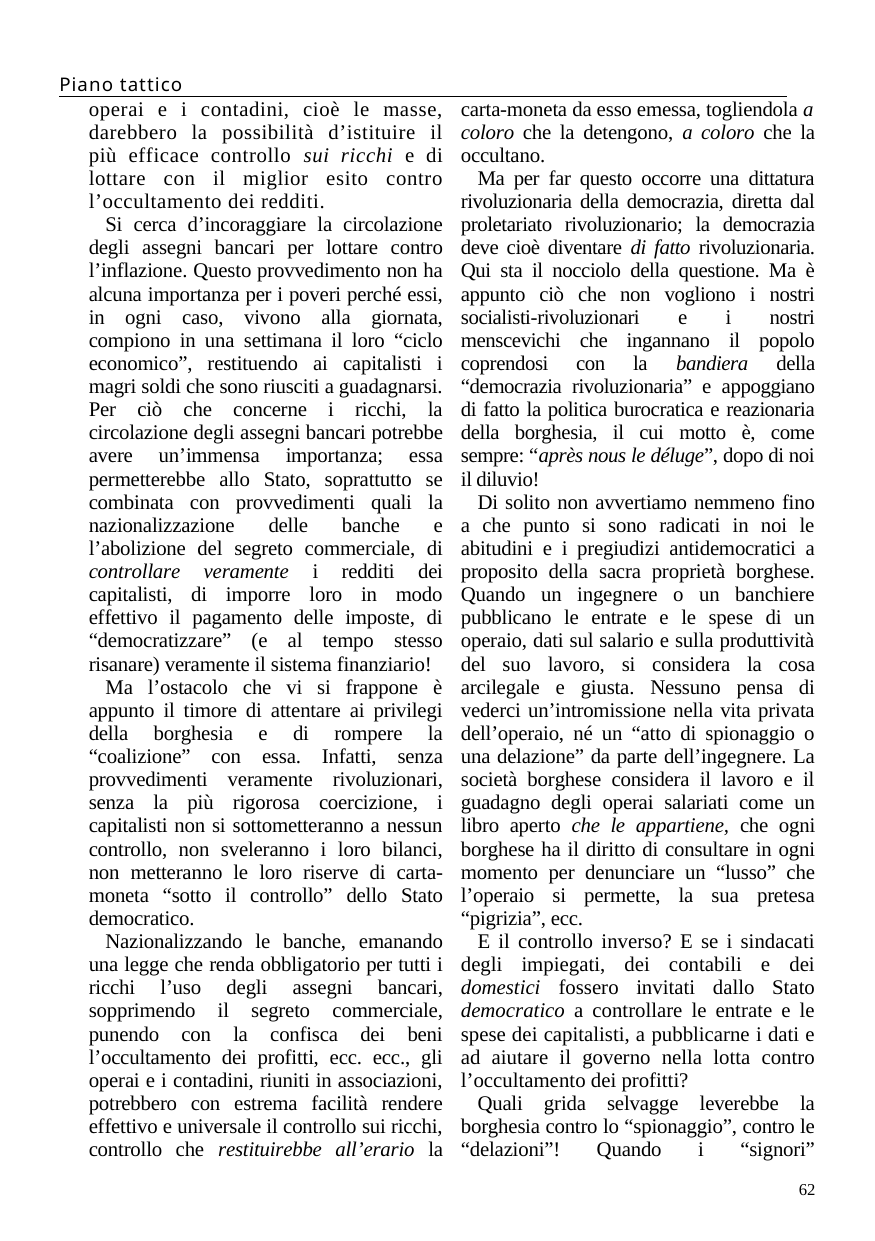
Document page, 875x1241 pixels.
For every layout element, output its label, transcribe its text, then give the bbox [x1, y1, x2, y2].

text Nazionalizzando le banche, emanando una legge che renda obbligatorio per tutti i ricchi l’uso degli assegni bancari, sopprimendo il segreto commerciale, punendo con la confisca dei beni l’occultamento dei profitti, ecc. ecc., gli operai e i contadini, riuniti in associazioni, potrebbero con estrema facilità rendere effettivo e universale il controllo sui ricchi, controllo che restituirebbe all’erario la [88, 930, 443, 1161]
text Di solito non avvertiamo nemmeno fino a che punto si sono radicati in noi le abitudini e i pregiudizi antidemocratici a proposito della sacra proprietà borghese. Quando un ingegnere o un banchiere pubblicano le entrate e le spese di un operaio, dati sul salario e sulla produttività del suo lavoro, si considera la cosa arcilegale e giusta. Nessuno pensa di vederci un’intromissione nella vita privata dell’operaio, né un “atto di spionaggio o una delazione” da parte dell’ingegnere. La società borghese considera il lavoro e il guadagno degli operai salariati come un libro aperto che le appartiene, che ogni borghese ha il diritto di consultare in ogni momento per denunciare un “lusso” che l’operaio si permette, la sua pretesa “pigrizia”, ecc. [461, 491, 815, 930]
text E il controllo inverso? E se i sindacati degli impiegati, dei contabili e dei domestici fossero invitati dallo Stato democratico a controllare le entrate e le spese dei capitalisti, a pubblicarne i dati e ad aiutare il governo nella lotta contro l’occultamento dei profitti? [461, 930, 815, 1092]
text Piano tattico [59, 71, 787, 96]
text Ma l’ostacolo che vi si frappone è appunto il timore di attentare ai privilegi della borghesia e di rompere la “coalizione” con essa. Infatti, senza provvedimenti veramente rivoluzionari, senza la più rigorosa coercizione, i capitalisti non si sottometteranno a nessun controllo, non sveleranno i loro bilanci, non metteranno le loro riserve di carta-moneta “sotto il controllo” dello Stato democratico. [88, 676, 443, 930]
text carta-moneta da esso emessa, togliendola a coloro che la detengono, a coloro che la occultano. [461, 94, 815, 167]
text operai e i contadini, cioè le masse, darebbero la possibilità d’istituire il più efficace controllo sui ricchi e di lottare con il miglior esito contro l’occultamento dei redditi. [88, 97, 443, 213]
text Quali grida selvagge leverebbe la borghesia contro lo “spionaggio”, contro le “delazioni”! Quando i “signori” [461, 1092, 815, 1161]
text Si cerca d’incoraggiare la circolazione degli assegni bancari per lottare contro l’inflazione. Questo provvedimento non ha alcuna importanza per i poveri perché essi, in ogni caso, vivono alla giornata, compiono in una settimana il loro “ciclo economico”, restituendo ai capitalisti i magri soldi che sono riusciti a guadagnarsi. Per ciò che concerne i ricchi, la circolazione degli assegni bancari potrebbe avere un’immensa importanza; essa permetterebbe allo Stato, soprattutto se combinata con provvedimenti quali la nazionalizzazione delle banche e l’abolizione del segreto commerciale, di controllare veramente i redditi dei capitalisti, di imporre loro in modo effettivo il pagamento delle imposte, di “democratizzare” (e al tempo stesso risanare) veramente il sistema finanziario! [88, 213, 443, 676]
text Ma per far questo occorre una dittatura rivoluzionaria della democrazia, diretta dal proletariato rivoluzionario; la democrazia deve cioè diventare di fatto rivoluzionaria. Qui sta il nocciolo della questione. Ma è appunto ciò che non vogliono i nostri socialisti-rivoluzionari e i nostri menscevichi che ingannano il popolo coprendosi con la bandiera della “democrazia rivoluzionaria” e appoggiano di fatto la politica burocratica e reazionaria della borghesia, il cui motto è, come sempre: “après nous le déluge”, dopo di noi il diluvio! [461, 167, 815, 491]
